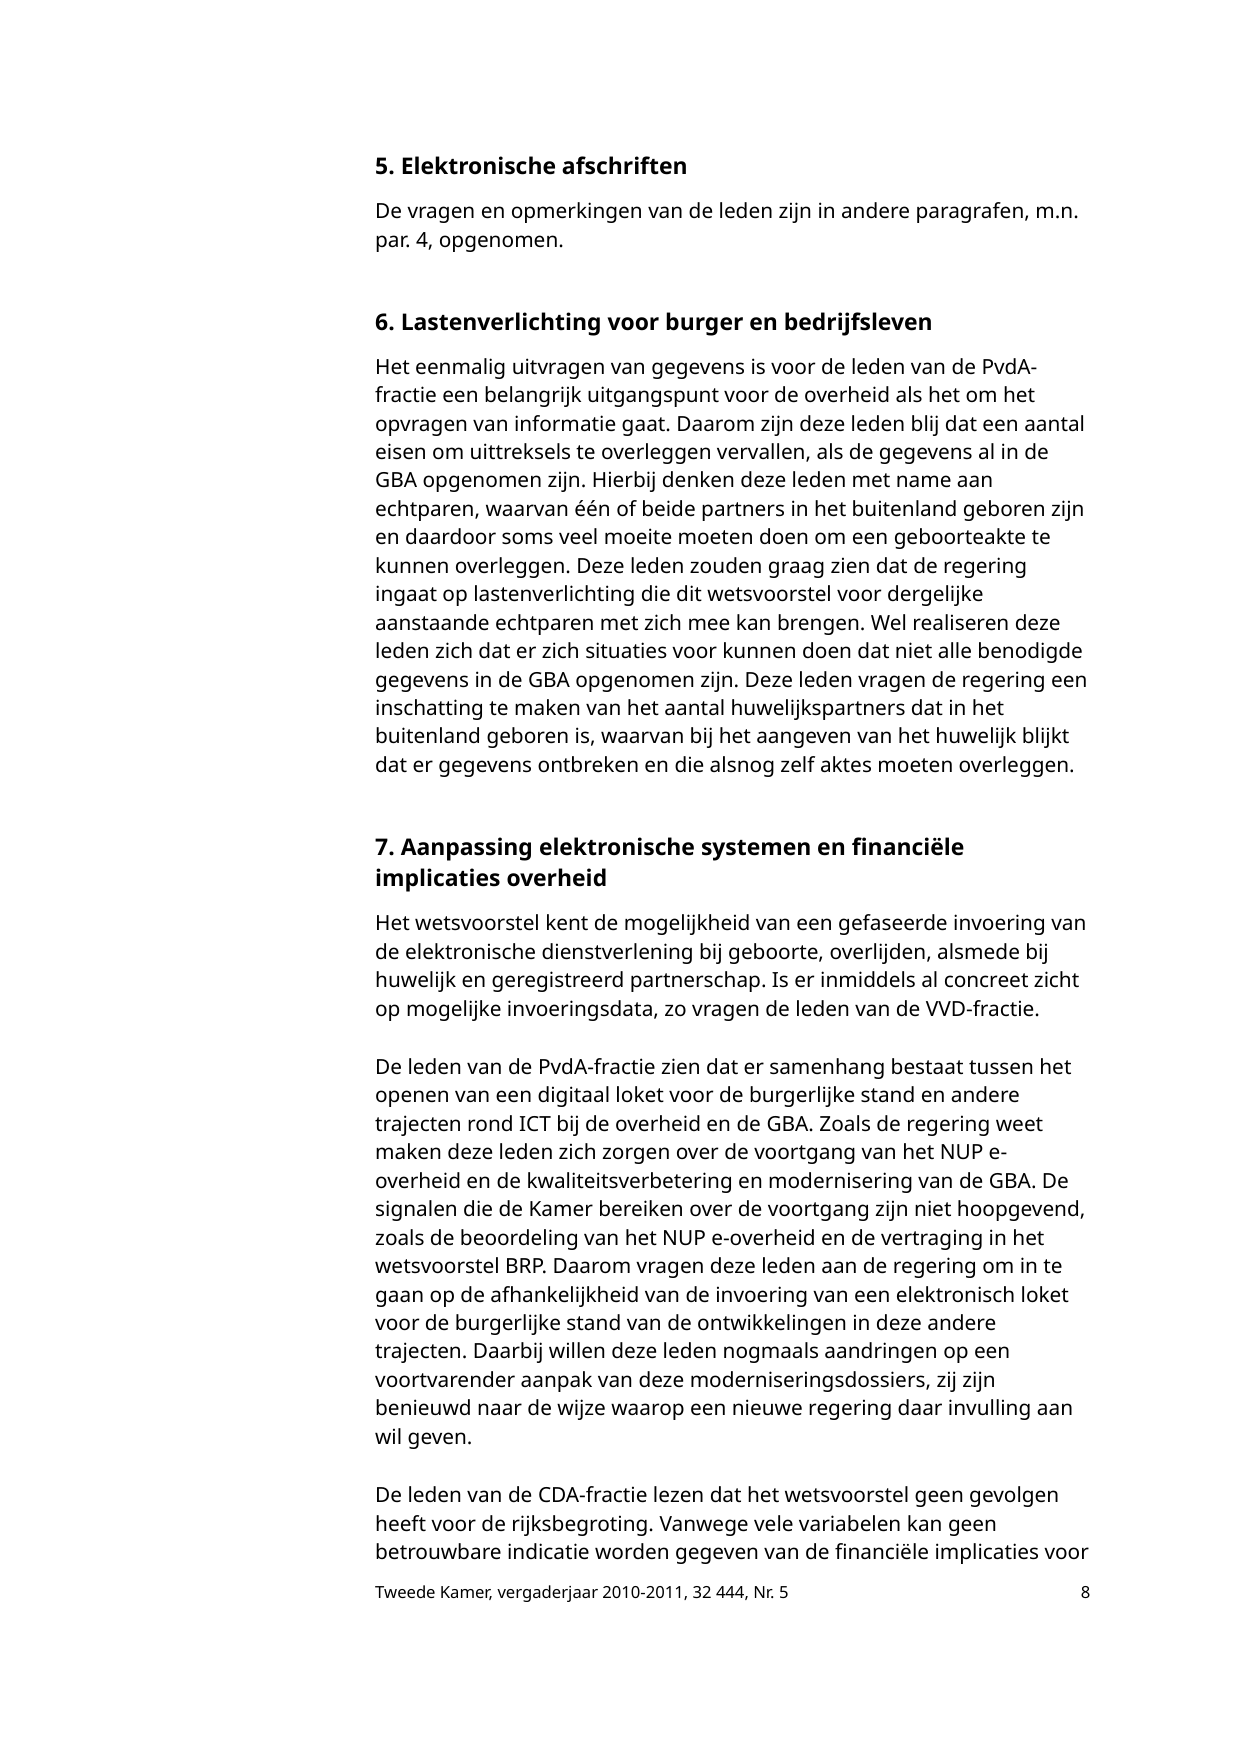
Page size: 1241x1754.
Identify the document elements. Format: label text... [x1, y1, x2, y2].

text De leden van de PvdA-fractie zien dat er samenhang bestaat tussen het openen van een digitaal loket voor de burgerlijke stand en andere trajecten rond ICT bij de overheid en de GBA. Zoals de regering weet maken deze leden zich zorgen over de voortgang van het NUP e-overheid en de kwaliteitsverbetering en modernisering van de GBA. De signalen die de Kamer bereiken over de voortgang zijn niet hoopgevend, zoals de beoordeling van het NUP e-overheid en de vertraging in het wetsvoorstel BRP. Daarom vragen deze leden aan de regering om in te gaan op de afhankelijkheid van de invoering van een elektronisch loket voor de burgerlijke stand van de ontwikkelingen in deze andere trajecten. Daarbij willen deze leden nogmaals aandringen op een voortvarender aanpak van deze moderniseringsdossiers, zij zijn benieuwd naar de wijze waarop een nieuwe regering daar invulling aan wil geven. [375, 1247, 1090, 1560]
text Het wetsvoorstel kent de mogelijkheid van een gefaseerde invoering van de elektronische dienstverlening bij geboorte, overlijden, alsmede bij huwelijk en geregistreerd partnerschap. Is er inmiddels al concreet zicht op mogelijke invoeringsdata, zo vragen de leden van de VVD-fractie. [375, 1103, 1090, 1217]
subtitle 7. Aanpassing elektronische systemen en financiële implicaties overheid [375, 1026, 1090, 1088]
subtitle 5. Elektronische afschriften [375, 345, 1090, 376]
text De vragen en opmerkingen van de leden zijn in andere paragrafen, m.n. par. 4, opgenomen. [375, 391, 1090, 448]
text Door het toenemend belang van de inschrijvingen in de basisregistraties neemt ook het effect van, en mogelijk het risico op, identiteitsfraude toe. Daarom willen de leden van de PvdA-fractie graag meer inzicht in het aantal malen dat nu identiteitsfraude plaatsvindt en de ontwikkeling daarin door elektronische dienstverlening. [375, 150, 1090, 292]
text Het eenmalig uitvragen van gegevens is voor de leden van de PvdA-fractie een belangrijk uitgangspunt voor de overheid als het om het opvragen van informatie gaat. Daarom zijn deze leden blij dat een aantal eisen om uittreksels te overleggen vervallen, als de gegevens al in de GBA opgenomen zijn. Hierbij denken deze leden met name aan echtparen, waarvan één of beide partners in het buitenland geboren zijn en daardoor soms veel moeite moeten doen om een geboorteakte te kunnen overleggen. Deze leden zouden graag zien dat de regering ingaat op lastenverlichting die dit wetsvoorstel voor dergelijke aanstaande echtparen met zich mee kan brengen. Wel realiseren deze leden zich dat er zich situaties voor kunnen doen dat niet alle benodigde gegevens in de GBA opgenomen zijn. Deze leden vragen de regering een inschatting te maken van het aantal huwelijkspartners dat in het buitenland geboren is, waarvan bij het aangeven van het huwelijk blijkt dat er gegevens ontbreken en die alsnog zelf aktes moeten overleggen. [375, 547, 1090, 973]
subtitle 6. Lastenverlichting voor burger en bedrijfsleven [375, 500, 1090, 532]
